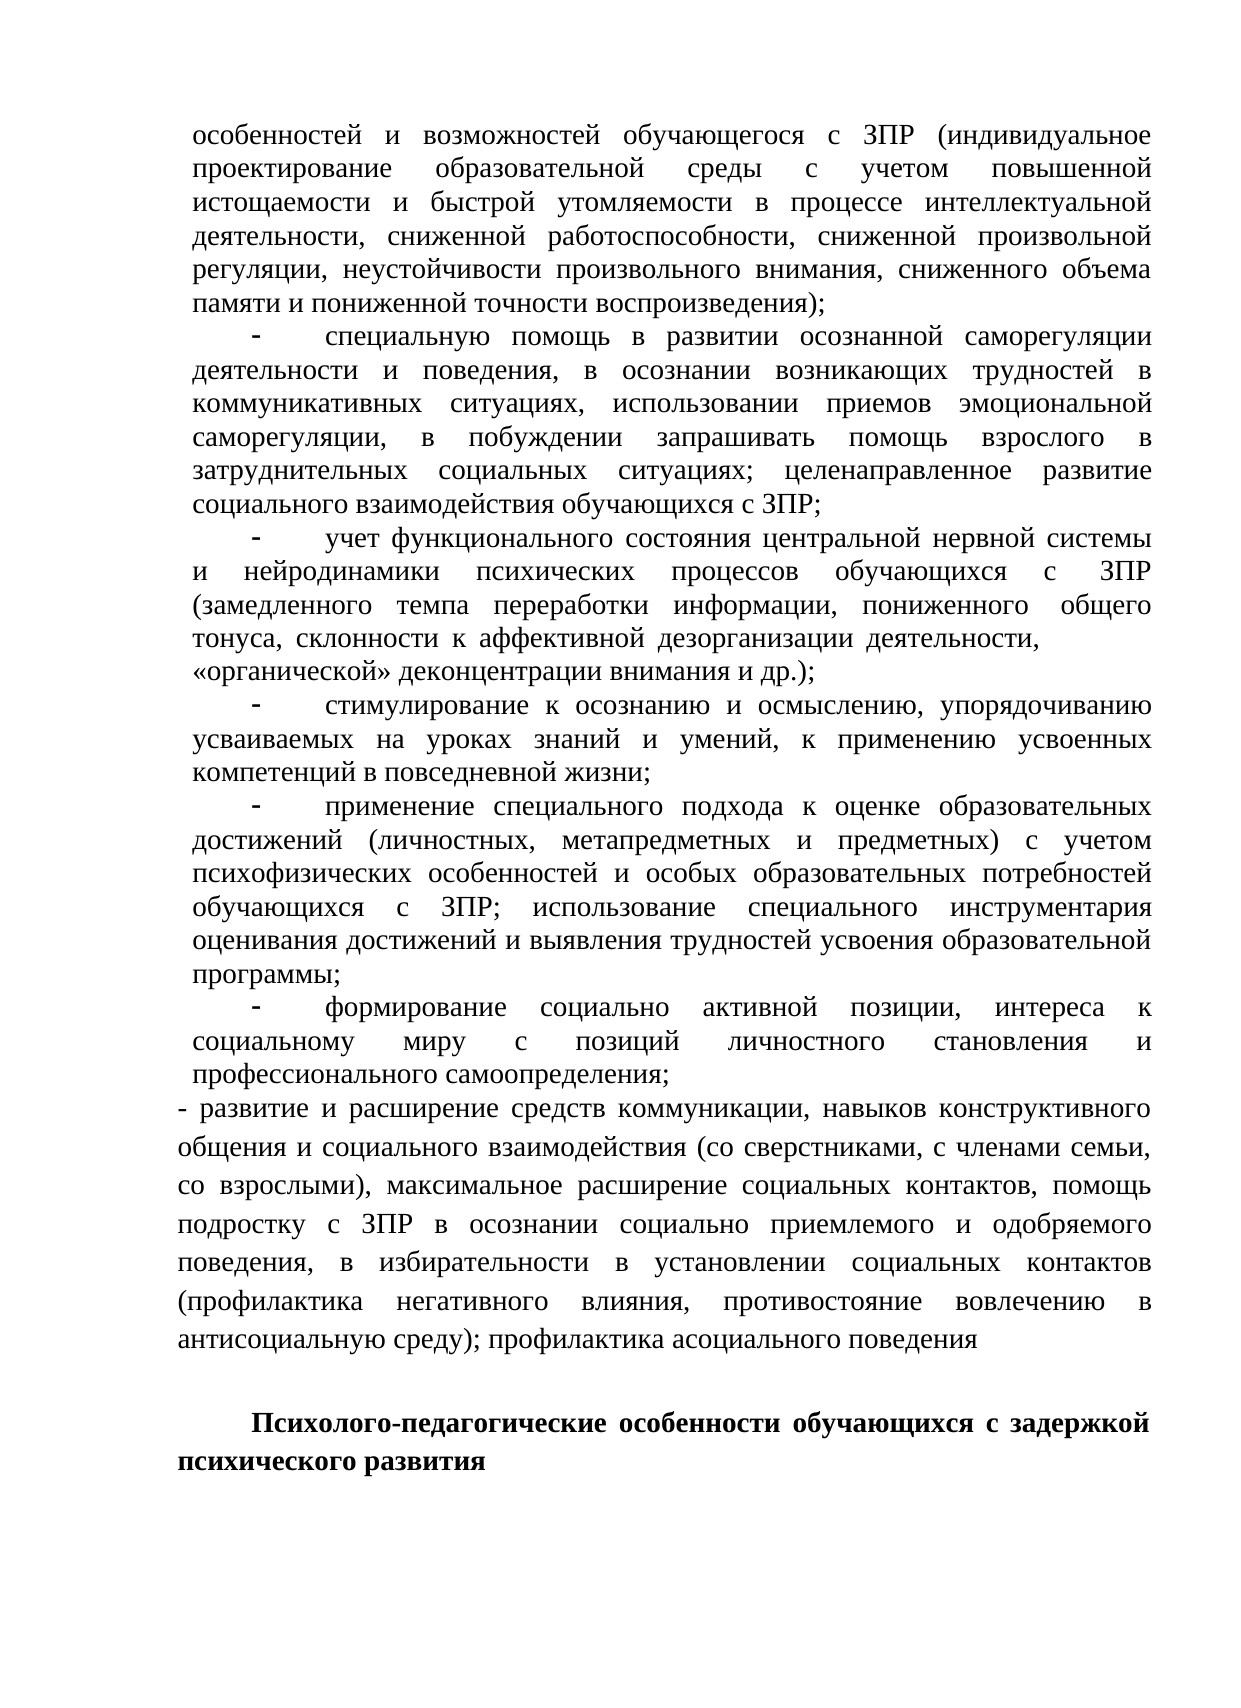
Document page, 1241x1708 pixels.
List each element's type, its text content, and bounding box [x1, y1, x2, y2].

text особенностей и возможностей обучающегося с ЗПР (индивидуальное проектирование образовательной среды с учетом повышенной истощаемости и быстрой утомляемости в процессе интеллектуальной деятельности, сниженной работоспособности, сниженной произвольной регуляции, неустойчивости произвольного внимания, сниженного объема памяти и пониженной точности воспроизведения); [192, 117, 1152, 318]
list учет функционального состояния центральной нервной системы и нейродинамики психических процессов обучающихся с ЗПР (замедленного темпа переработки информации, пониженного общего тонуса, склонности к аффективной дезорганизации деятельности, [192, 520, 1152, 654]
list специальную помощь в развитии осознанной саморегуляции деятельности и поведения, в осознании возникающих трудностей в коммуникативных ситуациях, использовании приемов эмоциональной саморегуляции, в побуждении запрашивать помощь взрослого в затруднительных социальных ситуациях; целенаправленное развитие социального взаимодействия обучающихся с ЗПР; [192, 318, 1152, 519]
list развитие и расширение средств коммуникации, навыков конструктивного общения и социального взаимодействия (со сверстниками, с членами семьи, со взрослыми), максимальное расширение социальных контактов, помощь подростку с ЗПР в осознании социально приемлемого и одобряемого поведения, в избирательности в установлении социальных контактов (профилактика негативного влияния, противостояние вовлечению в антисоциальную среду); профилактика асоциального поведения [177, 1090, 1152, 1355]
list применение специального подхода к оценке образовательных достижений (личностных, метапредметных и предметных) с учетом психофизических особенностей и особых образовательных потребностей обучающихся с ЗПР; использование специального инструментария оценивания достижений и выявления трудностей усвоения образовательной программы; [192, 788, 1152, 989]
list формирование социально активной позиции, интереса к социальному миру с позиций личностного становления и профессионального самоопределения; [192, 989, 1152, 1090]
text «органической» деконцентрации внимания и др.); [192, 654, 1163, 687]
list стимулирование к осознанию и осмыслению, упорядочиванию усваиваемых на уроках знаний и умений, к применению усвоенных компетенций в повседневной жизни; [192, 687, 1152, 788]
subtitle Психолого-педагогические особенности обучающихся с задержкой психического развития [177, 1405, 1163, 1477]
